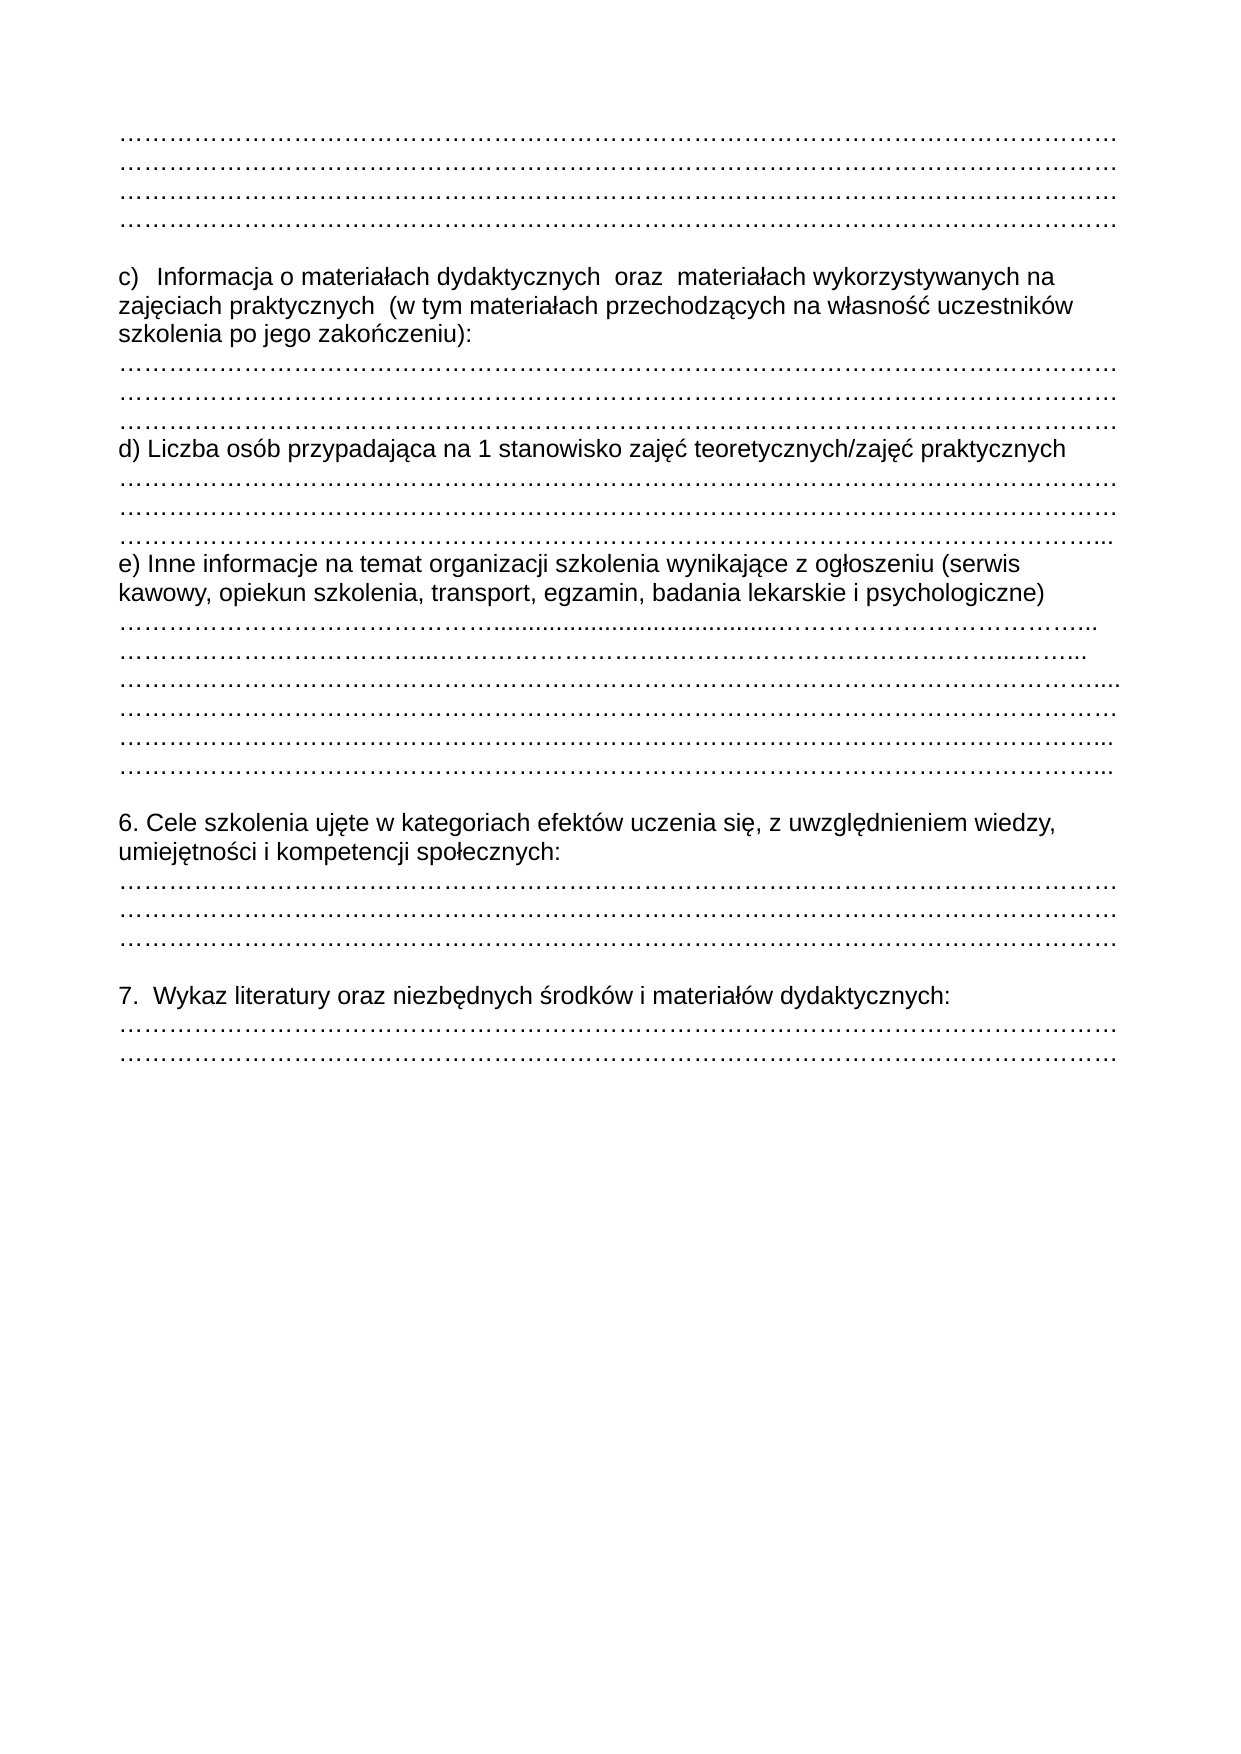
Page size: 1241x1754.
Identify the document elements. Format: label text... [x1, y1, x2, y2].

text …………………………………………………………………………………………………………………………………………………………………………………………………………………... [118, 492, 1122, 549]
text 6. Cele szkolenia ujęte w kategoriach efektów uczenia się, z uwzględnieniem wiedzy, umiejętności i kompetencji społecznych: ……………………………………………………………………………………………………………………………………………………………………………………………………………………………………………………………………………………………………………………………… [118, 808, 1122, 952]
text e) Inne informacje na temat organizacji szkolenia wynikające z ogłoszeniu (serwis kawowy, opiekun szkolenia, transport, egzamin, badania lekarskie i psychologiczne) ……………………………………….........................................………………………………...………………………………...……………………….…………………………………...……...………………………………………………………………………………………………………....………………………………………………………………………………………………………… [118, 549, 1122, 722]
text ………………………………………………………………………………………………………... [118, 751, 1122, 779]
text d) Liczba osób przypadająca na 1 stanowisko zajęć teoretycznych/zajęć praktycznych [118, 434, 1122, 463]
text ………………………………………………………………………………………………………… [118, 463, 1122, 492]
text ………………………………………………………………………………………………………... [118, 722, 1122, 751]
text 7. Wykaz literatury oraz niezbędnych środków i materiałów dydaktycznych: [118, 981, 1122, 1009]
text …………………………………………………………………………………………………………………………………………………………………………………………………………………… [118, 1009, 1122, 1067]
text …………………………………………………………………………………………………………………………………………………………………………………………………………………… [118, 176, 1122, 233]
list Informacja o materiałach dydaktycznych oraz materiałach wykorzystywanych na zajęciach praktycznych (w tym materiałach przechodzących na własność uczestników szkolenia po jego zakończeniu): ……………………………………………………………………………………………………………………………………………………………………………………………………………………………………………………………………………………………………………………………… [118, 262, 1122, 434]
text …………………………………………………………………………………………………………………………………………………………………………………………………………………… [118, 118, 1122, 176]
